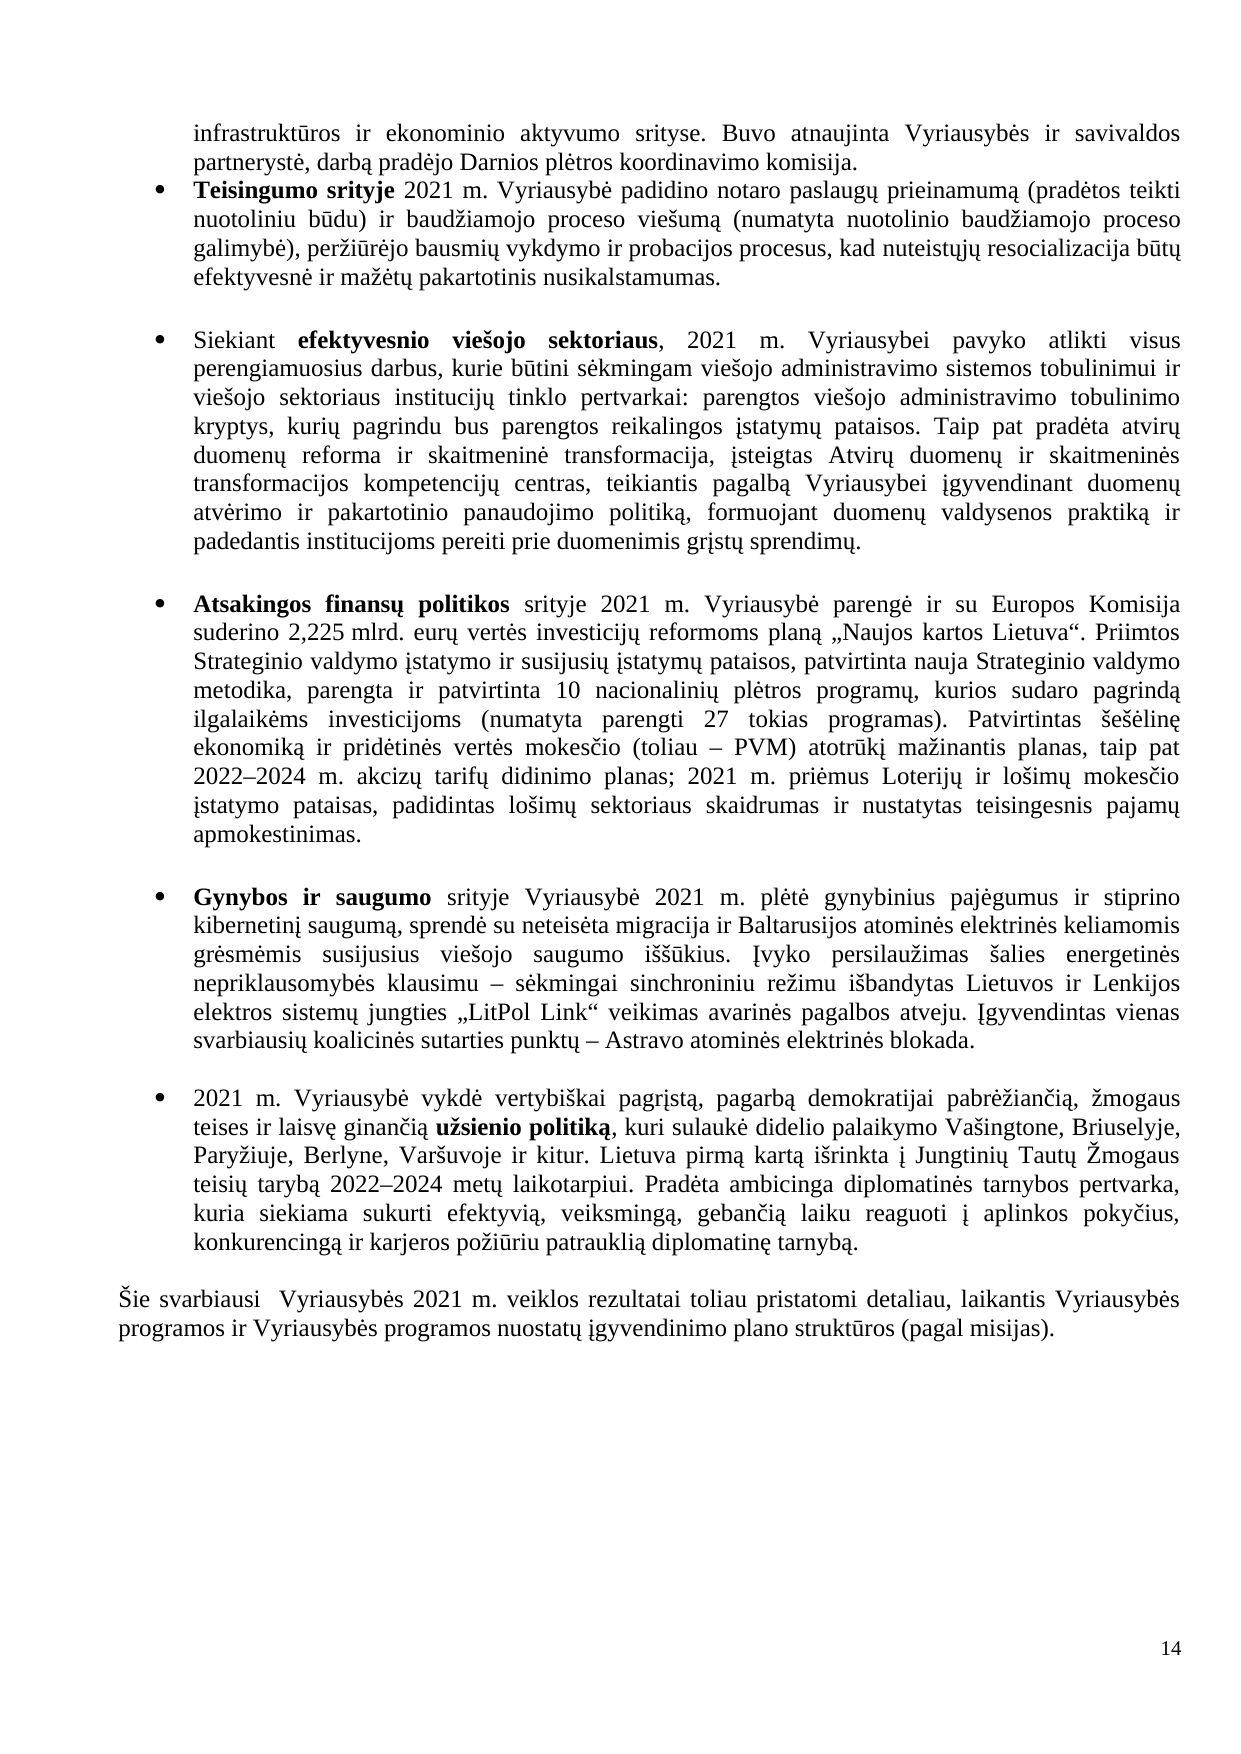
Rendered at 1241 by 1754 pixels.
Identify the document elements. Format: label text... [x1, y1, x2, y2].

text infrastruktūros ir ekonominio aktyvumo srityse. Buvo atnaujinta Vyriausybės ir savivaldos partnerystė, darbą pradėjo Darnios plėtros koordinavimo komisija. [156, 118, 1181, 176]
text  Teisingumo srityje 2021 m. Vyriausybė padidino notaro paslaugų prieinamumą (pradėtos teikti nuotoliniu būdu) ir baudžiamojo proceso viešumą (numatyta nuotolinio baudžiamojo proceso galimybė), peržiūrėjo bausmių vykdymo ir probacijos procesus, kad nuteistųjų resocializacija būtų efektyvesnė ir mažėtų pakartotinis nusikalstamumas. [156, 176, 1181, 291]
text  Atsakingos finansų politikos srityje 2021 m. Vyriausybė parengė ir su Europos Komisija suderino 2,225 mlrd. eurų vertės investicijų reformoms planą „Naujos kartos Lietuva“. Priimtos Strateginio valdymo įstatymo ir susijusių įstatymų pataisos, patvirtinta nauja Strateginio valdymo metodika, parengta ir patvirtinta 10 nacionalinių plėtros programų, kurios sudaro pagrindą ilgalaikėms investicijoms (numatyta parengti 27 tokias programas). Patvirtintas šešėlinę ekonomiką ir pridėtinės vertės mokesčio (toliau – PVM) atotrūkį mažinantis planas, taip pat 2022–2024 m. akcizų tarifų didinimo planas; 2021 m. priėmus Loterijų ir lošimų mokesčio įstatymo pataisas, padidintas lošimų sektoriaus skaidrumas ir nustatytas teisingesnis pajamų apmokestinimas. [156, 589, 1181, 847]
text  Gynybos ir saugumo srityje Vyriausybė 2021 m. plėtė gynybinius pajėgumus ir stiprino kibernetinį saugumą, sprendė su neteisėta migracija ir Baltarusijos atominės elektrinės keliamomis grėsmėmis susijusius viešojo saugumo iššūkius. Įvyko persilaužimas šalies energetinės nepriklausomybės klausimu – sėkmingai sinchroniniu režimu išbandytas Lietuvos ir Lenkijos elektros sistemų jungties „LitPol Link“ veikimas avarinės pagalbos atveju. Įgyvendintas vienas svarbiausių koalicinės sutarties punktų – Astravo atominės elektrinės blokada. [156, 882, 1181, 1054]
text Šie svarbiausi Vyriausybės 2021 m. veiklos rezultatai toliau pristatomi detaliau, laikantis Vyriausybės programos ir Vyriausybės programos nuostatų įgyvendinimo plano struktūros (pagal misijas). [118, 1284, 1181, 1342]
text  Siekiant efektyvesnio viešojo sektoriaus, 2021 m. Vyriausybei pavyko atlikti visus perengiamuosius darbus, kurie būtini sėkmingam viešojo administravimo sistemos tobulinimui ir viešojo sektoriaus institucijų tinklo pertvarkai: parengtos viešojo administravimo tobulinimo kryptys, kurių pagrindu bus parengtos reikalingos įstatymų pataisos. Taip pat pradėta atvirų duomenų reforma ir skaitmeninė transformacija, įsteigtas Atvirų duomenų ir skaitmeninės transformacijos kompetencijų centras, teikiantis pagalbą Vyriausybei įgyvendinant duomenų atvėrimo ir pakartotinio panaudojimo politiką, formuojant duomenų valdysenos praktiką ir padedantis institucijoms pereiti prie duomenimis grįstų sprendimų. [156, 325, 1181, 555]
text  2021 m. Vyriausybė vykdė vertybiškai pagrįstą, pagarbą demokratijai pabrėžiančią, žmogaus teises ir laisvę ginančią užsienio politiką, kuri sulaukė didelio palaikymo Vašingtone, Briuselyje, Paryžiuje, Berlyne, Varšuvoje ir kitur. Lietuva pirmą kartą išrinkta į Jungtinių Tautų Žmogaus teisių tarybą 2022–2024 metų laikotarpiui. Pradėta ambicinga diplomatinės tarnybos pertvarka, kuria siekiama sukurti efektyvią, veiksmingą, gebančią laiku reaguoti į aplinkos pokyčius, konkurencingą ir karjeros požiūriu patrauklią diplomatinę tarnybą. [156, 1083, 1181, 1255]
